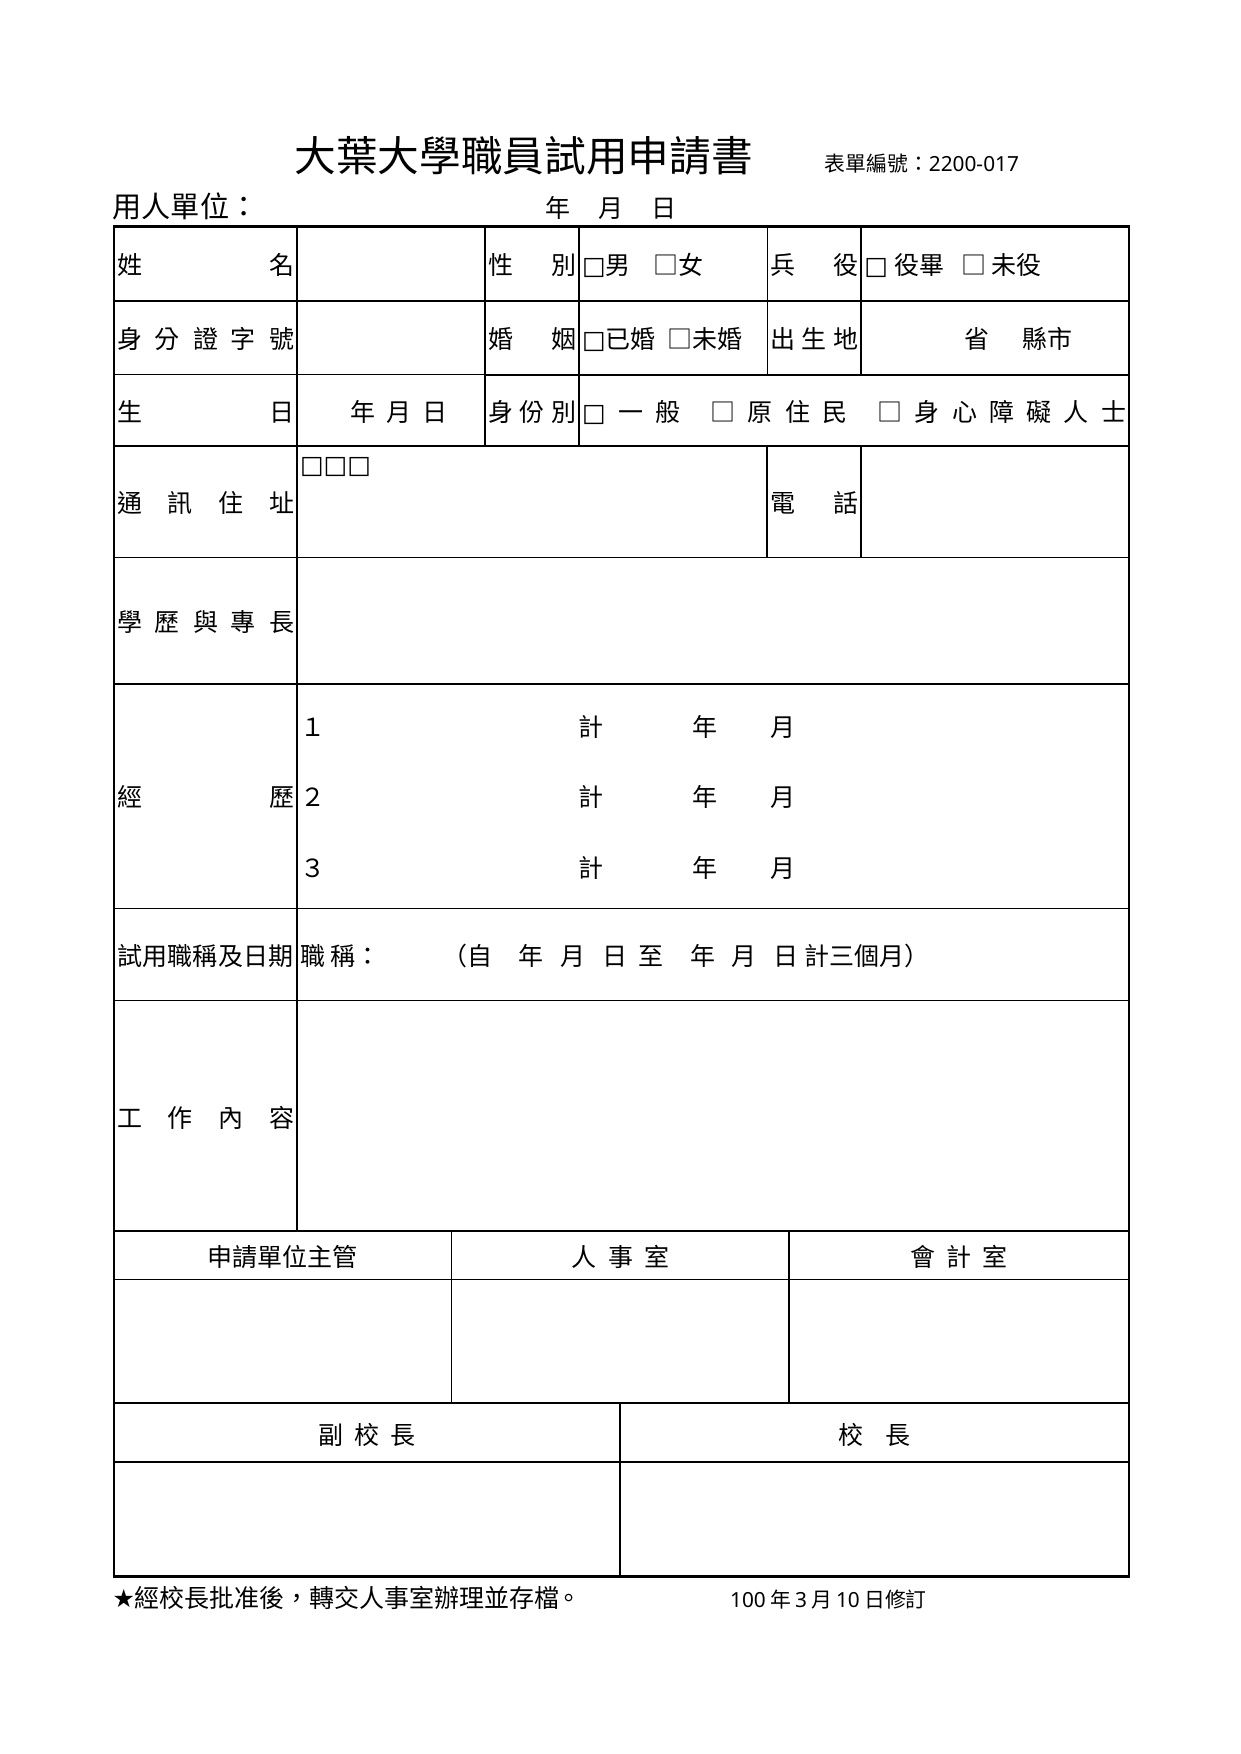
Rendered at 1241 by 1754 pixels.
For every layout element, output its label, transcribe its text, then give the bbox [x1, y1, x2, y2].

table_cell [452, 1280, 788, 1402]
text 大葉大學職員試用申請書 表單編號：2200-017 [112, 123, 1125, 183]
table_cell 人 事 室 [452, 1232, 788, 1278]
table_header 姓名 [115, 228, 296, 300]
table_cell 申請單位主管 [115, 1232, 451, 1278]
table_cell [621, 1463, 1128, 1575]
table_cell 通訊住址 [115, 447, 296, 557]
table_cell 經歷 [115, 685, 296, 908]
table_cell [298, 558, 1128, 683]
table_cell □已婚 □未婚 [580, 302, 767, 374]
table_cell １ 計 年 月 ２ 計 年 月 ３ 計 年 月 [298, 685, 1128, 908]
table_cell 會 計 室 [790, 1232, 1128, 1278]
table_cell □□□ [298, 447, 766, 557]
table_cell 出生地 [768, 302, 860, 374]
table_cell 生日 [115, 375, 296, 445]
table_cell 校 長 [621, 1404, 1128, 1461]
table_cell [115, 1280, 451, 1402]
table_cell □一般 □原住民 □身心障礙人士 [580, 376, 1128, 445]
table_cell 身分證字號 [115, 302, 296, 374]
table_header 性別 [486, 228, 578, 300]
table_cell 省 縣市 [862, 302, 1128, 374]
table_header □男 □女 [580, 228, 767, 300]
table_cell 電話 [768, 447, 860, 557]
table_cell 職 稱： （自 年 月 日 至 年 月 日 計三個月） [298, 909, 1128, 999]
text ★經校長批准後，轉交人事室辦理並存檔。 100年3月10日修訂 [112, 1577, 1125, 1615]
table_cell [298, 1001, 1128, 1230]
table_cell 副 校 長 [115, 1404, 619, 1461]
table_cell 工作內容 [115, 1001, 296, 1230]
table_cell 試用職稱及日期 [115, 909, 296, 999]
table_cell 年 月 日 [298, 375, 484, 445]
table_header [298, 228, 484, 300]
table_header 兵役 [768, 228, 860, 300]
table_cell 婚姻 [486, 302, 578, 374]
table_cell 身份別 [486, 376, 578, 445]
table_cell [790, 1280, 1128, 1402]
table_cell [298, 302, 484, 374]
table_header □ 役畢 □ 未役 [862, 228, 1128, 300]
table_cell [115, 1463, 619, 1575]
table_cell 學歷與專長 [115, 558, 296, 683]
text 用人單位： 年 月 日 [112, 183, 1125, 225]
table_cell [862, 447, 1128, 557]
